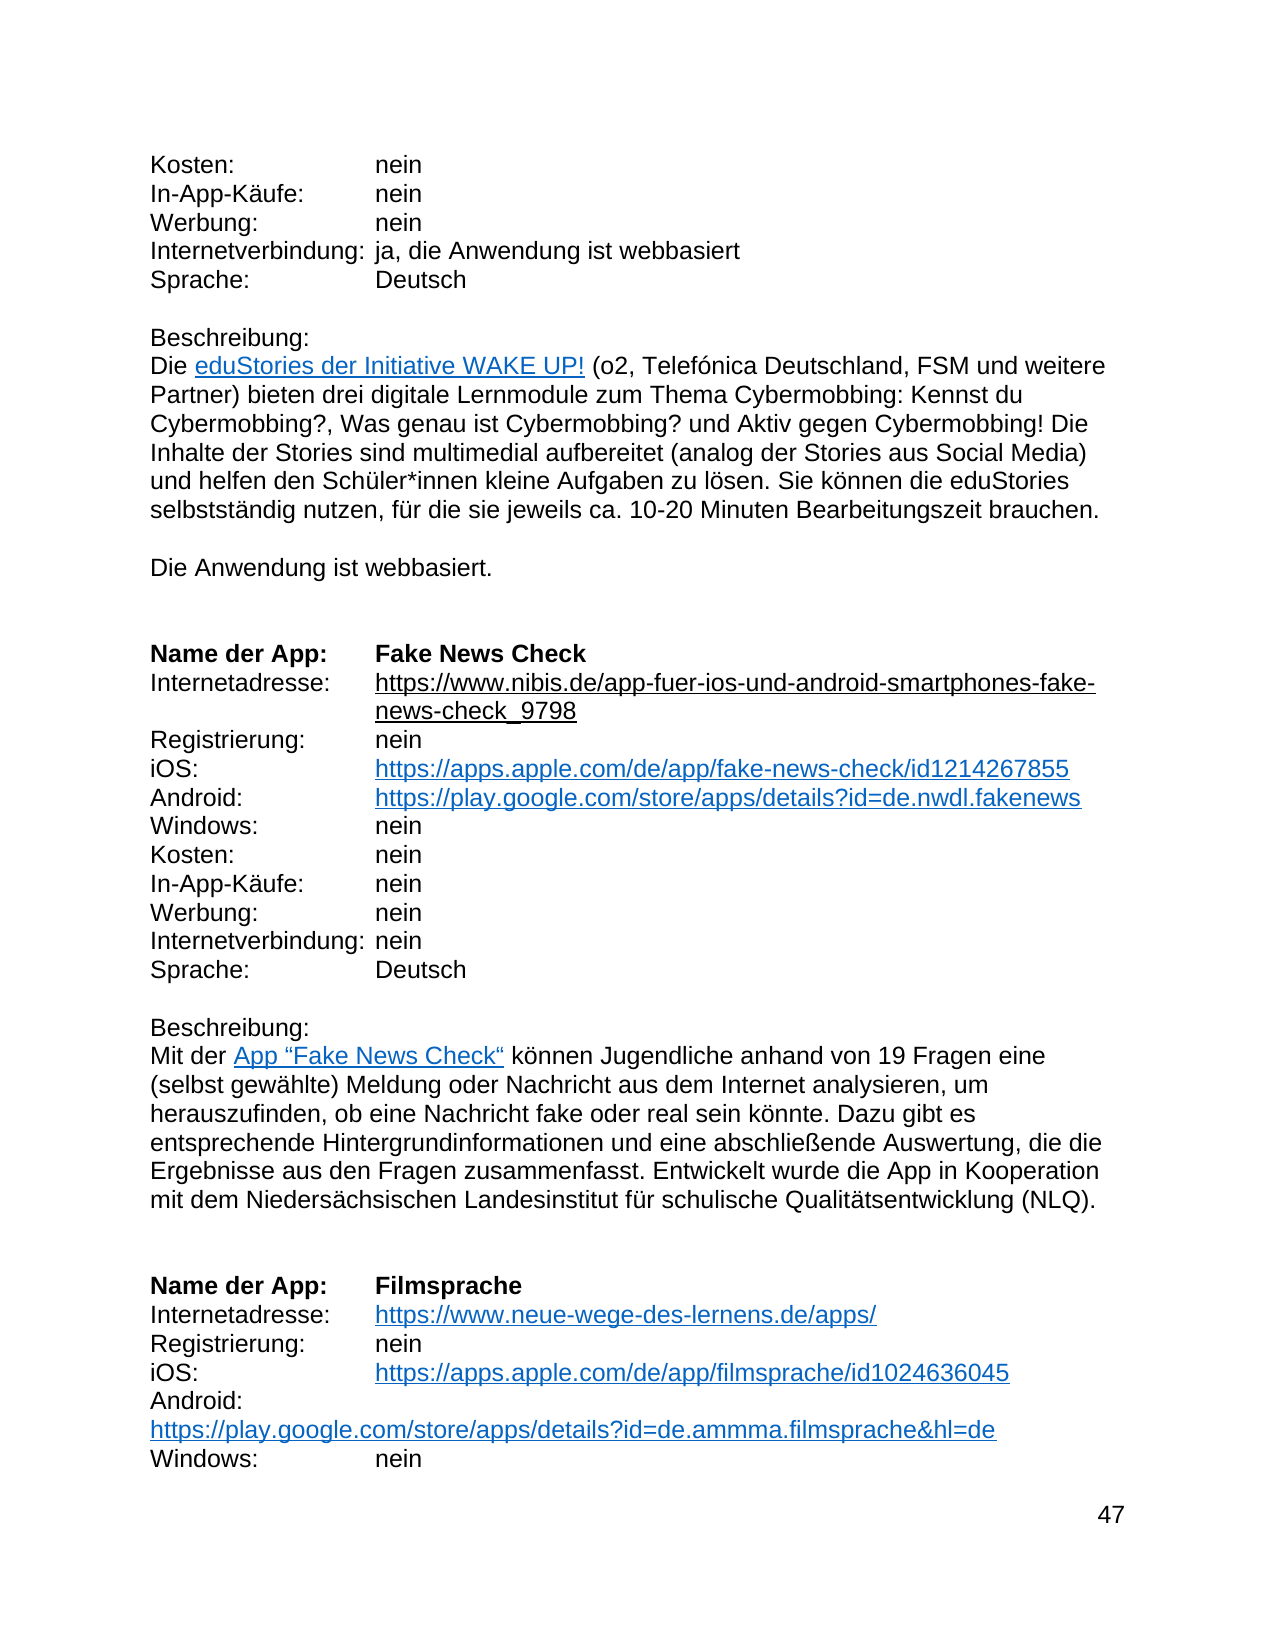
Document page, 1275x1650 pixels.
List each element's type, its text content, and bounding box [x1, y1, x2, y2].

text Die eduStories der Initiative WAKE UP! (o2, Telefónica Deutschland, FSM und weitere Partner) bieten drei digitale Lernmodule zum Thema Cybermobbing: Kennst du Cybermobbing?, Was genau ist Cybermobbing? und Aktiv gegen Cybermobbing! Die Inhalte der Stories sind multimedial aufbereitet (analog der Stories aus Social Media) und helfen den Schüler*innen kleine Aufgaben zu lösen. Sie können die eduStories selbstständig nutzen, für die sie jeweils ca. 10-20 Minuten Bearbeitungszeit brauchen. [150, 351, 1125, 524]
text Beschreibung: [150, 322, 1125, 351]
text In-App-Käufe: nein [150, 179, 1125, 207]
text Registrierung: nein [150, 1329, 1125, 1357]
text Beschreibung: [150, 1012, 1125, 1041]
text iOS: https://apps.apple.com/de/app/filmsprache/id1024636045 [150, 1357, 1125, 1386]
text Mit der App “Fake News Check“ können Jugendliche anhand von 19 Fragen eine (selbst gewählte) Meldung oder Nachricht aus dem Internet analysieren, um herauszufinden, ob eine Nachricht fake oder real sein könnte. Dazu gibt es entsprechende Hintergrundinformationen und eine abschließende Auswertung, die die Ergebnisse aus den Fragen zusammenfasst. Entwickelt wurde die App in Kooperation mit dem Niedersächsischen Landesinstitut für schulische Qualitätsentwicklung (NLQ). [150, 1041, 1125, 1214]
text In-App-Käufe: nein [150, 869, 1125, 897]
text Android: https://play.google.com/store/apps/details?id=de.nwdl.fakenews [150, 782, 1125, 811]
text Die Anwendung ist webbasiert. [150, 552, 1125, 581]
text Internetadresse: https://www.nibis.de/app-fuer-ios-und-android-smartphones-fake-news-check_9798 [150, 667, 1125, 725]
text Windows: nein [150, 1444, 1125, 1472]
text Werbung: nein [150, 897, 1125, 926]
text Internetadresse: https://www.neue-wege-des-lernens.de/apps/ [150, 1300, 1125, 1329]
text Sprache: Deutsch [150, 955, 1125, 984]
text Name der App: Filmsprache [150, 1271, 1125, 1300]
text Registrierung: nein [150, 725, 1125, 754]
text Kosten: nein [150, 840, 1125, 869]
text iOS: https://apps.apple.com/de/app/fake-news-check/id1214267855 [150, 754, 1125, 782]
text https://play.google.com/store/apps/details?id=de.ammma.filmsprache&hl=de [150, 1415, 1125, 1444]
text Windows: nein [150, 811, 1125, 840]
text Android: [150, 1386, 1125, 1415]
text Kosten: nein [150, 150, 1125, 179]
text Werbung: nein [150, 207, 1125, 236]
text Sprache: Deutsch [150, 265, 1125, 294]
text Internetverbindung: nein [150, 926, 1125, 955]
text Internetverbindung: ja, die Anwendung ist webbasiert [150, 236, 1125, 265]
text Name der App: Fake News Check [150, 639, 1125, 667]
